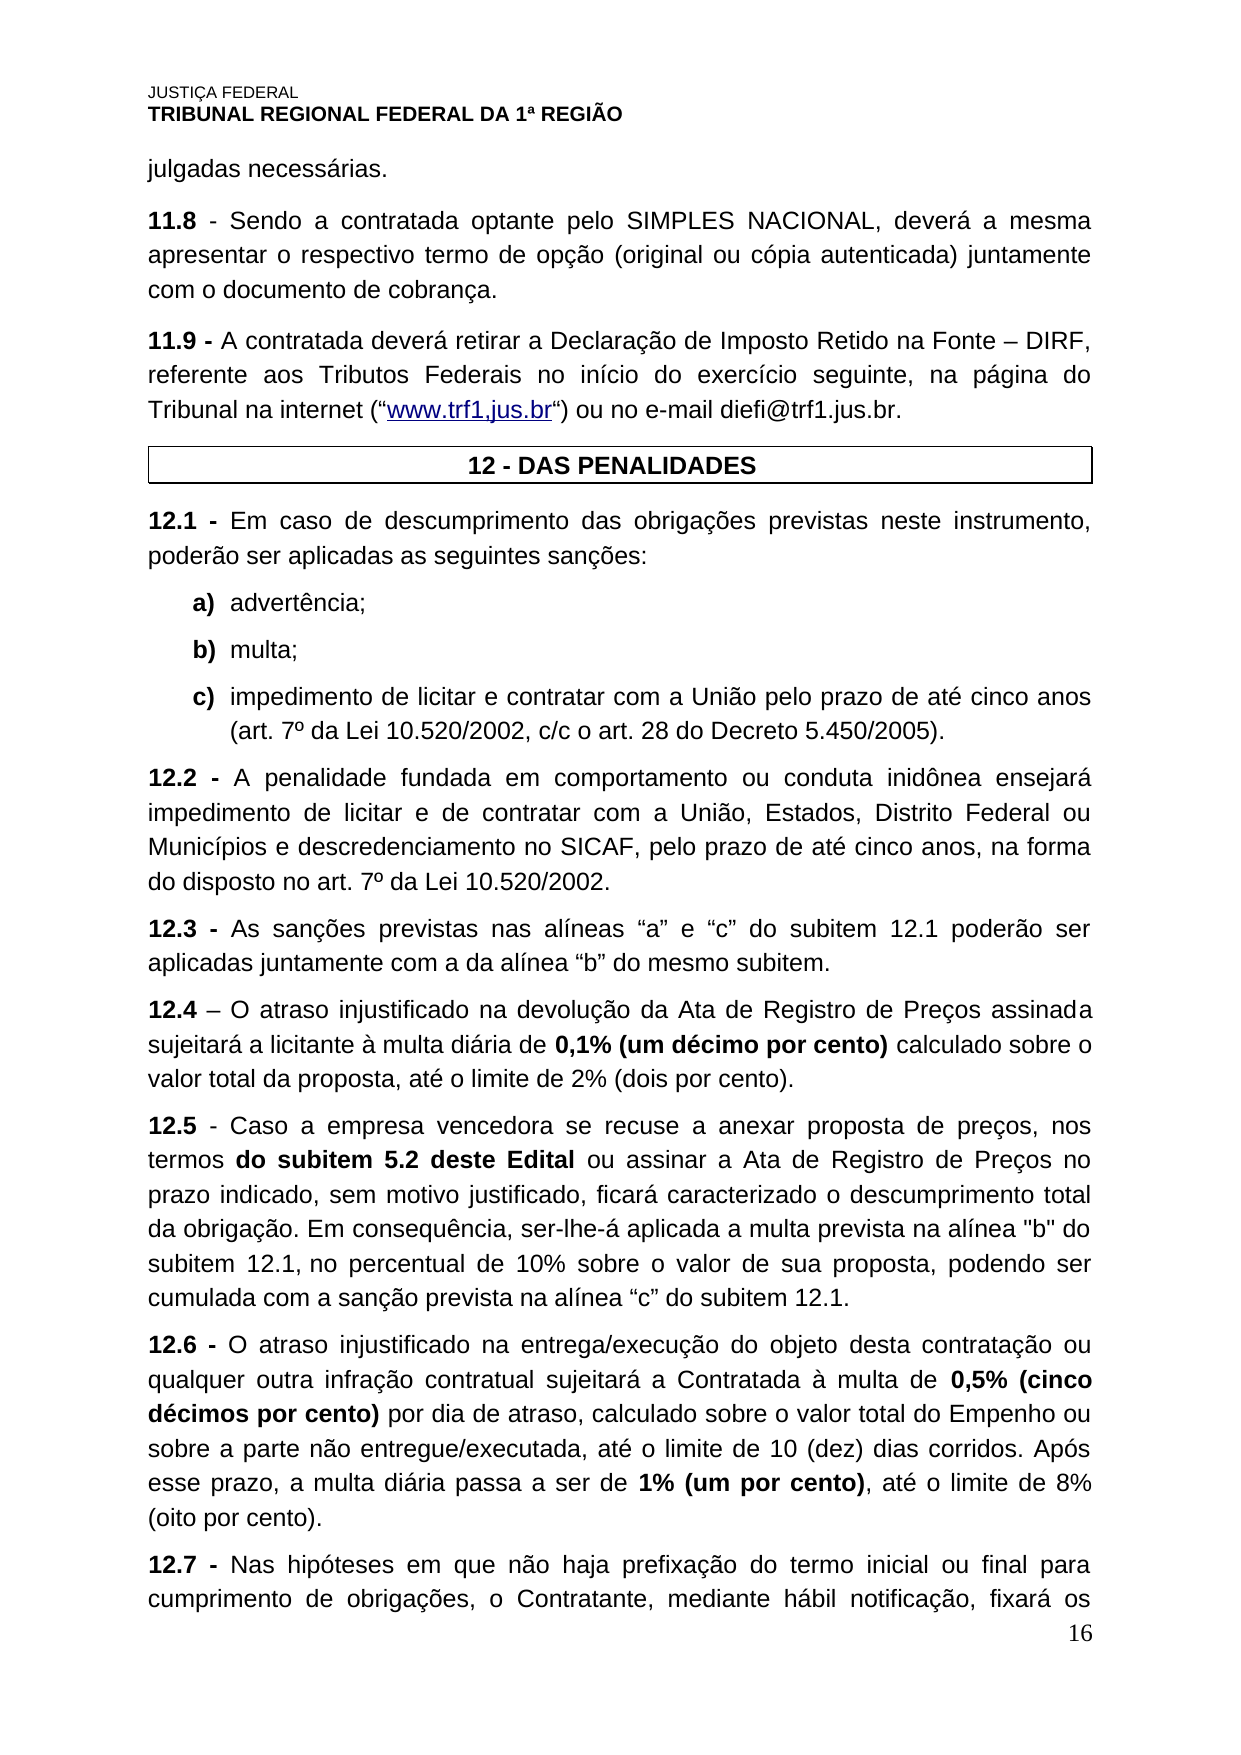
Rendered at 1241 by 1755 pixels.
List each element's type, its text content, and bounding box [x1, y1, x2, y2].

list multa; [192, 635, 278, 663]
text 12.3 - As sanções previstas nas alíneas “a” e “c” do subitem 12.1 poderão ser aplicadas juntamente com a da alínea “b” do mesmo subitem. [148, 914, 278, 977]
text julgadas necessárias. [148, 154, 1093, 183]
text 12.6 - O atraso injustificado na entrega/execução do objeto desta contratação ou qualquer outra infração contratual sujeitará a Contratada à multa de 0,5% (cinco décimos por cento) por dia de atraso, calculado sobre o valor total do Empenho ou sobre a parte não entregue/executada, até o limite de 10 (dez) dias corridos. Após esse prazo, a multa diária passa a ser de 1% (um por cento), até o limite de 8% (oito por cento). [148, 1330, 1093, 1532]
text 12.4 – O atraso injustificado na devolução da Ata de Registro de Preços assinada sujeitará a licitante à multa diária de 0,1% (um décimo por cento) calculado sobre o valor total da proposta, até o limite de 2% (dois por cento). [955, 995, 1093, 1093]
list advertência; [192, 588, 278, 617]
list multa; [955, 635, 1093, 663]
text 12.2 - A penalidade fundada em comportamento ou conduta inidônea ensejará impedimento de licitar e de contratar com a União, Estados, Distrito Federal ou Municípios e descredenciamento no SICAF, pelo prazo de até cinco anos, na forma do disposto no art. 7º da Lei 10.520/2002. [148, 763, 278, 895]
text 12.3 - As sanções previstas nas alíneas “a” e “c” do subitem 12.1 poderão ser aplicadas juntamente com a da alínea “b” do mesmo subitem. [955, 914, 1093, 977]
text 11.9 - A contratada deverá retirar a Declaração de Imposto Retido na Fonte – DIRF, referente aos Tributos Federais no início do exercício seguinte, na página do Tribunal na internet (“www.trf1,jus.br“) ou no e-mail diefi@trf1.jus.br. [148, 326, 1093, 423]
text 12.2 - A penalidade fundada em comportamento ou conduta inidônea ensejará impedimento de licitar e de contratar com a União, Estados, Distrito Federal ou Municípios e descredenciamento no SICAF, pelo prazo de até cinco anos, na forma do disposto no art. 7º da Lei 10.520/2002. [955, 763, 1093, 895]
list advertência; [955, 588, 1093, 617]
text 12.5 - Caso a empresa vencedora se recuse a anexar proposta de preços, nos termos do subitem 5.2 deste Edital ou assinar a Ata de Registro de Preços no prazo indicado, sem motivo justificado, ficará caracterizado o descumprimento total da obrigação. Em consequência, ser-lhe-á aplicada a multa prevista na alínea "b" do subitem 12.1, no percentual de 10% sobre o valor de sua proposta, podendo ser cumulada com a sanção prevista na alínea “c” do subitem 12.1. [148, 1111, 278, 1312]
text 12.7 - Nas hipóteses em que não haja prefixação do termo inicial ou final para cumprimento de obrigações, o Contratante, mediante hábil notificação, fixará os [148, 1550, 1093, 1613]
list impedimento de licitar e contratar com a União pelo prazo de até cinco anos (art. 7º da Lei 10.520/2002, c/c o art. 28 do Decreto 5.450/2005). [955, 682, 1093, 745]
list impedimento de licitar e contratar com a União pelo prazo de até cinco anos (art. 7º da Lei 10.520/2002, c/c o art. 28 do Decreto 5.450/2005). [192, 682, 278, 745]
text 12.1 - Em caso de descumprimento das obrigações previstas neste instrumento, poderão ser aplicadas as seguintes sanções: [148, 506, 1093, 569]
text 11.8 - Sendo a contratada optante pelo SIMPLES NACIONAL, deverá a mesma apresentar o respectivo termo de opção (original ou cópia autenticada) juntamente com o documento de cobrança. [148, 206, 1093, 303]
text 12.5 - Caso a empresa vencedora se recuse a anexar proposta de preços, nos termos do subitem 5.2 deste Edital ou assinar a Ata de Registro de Preços no prazo indicado, sem motivo justificado, ficará caracterizado o descumprimento total da obrigação. Em consequência, ser-lhe-á aplicada a multa prevista na alínea "b" do subitem 12.1, no percentual de 10% sobre o valor de sua proposta, podendo ser cumulada com a sanção prevista na alínea “c” do subitem 12.1. [955, 1111, 1093, 1312]
text 12 - DAS PENALIDADES [149, 447, 1091, 482]
text 12.4 – O atraso injustificado na devolução da Ata de Registro de Preços assinada sujeitará a licitante à multa diária de 0,1% (um décimo por cento) calculado sobre o valor total da proposta, até o limite de 2% (dois por cento). [148, 995, 278, 1093]
